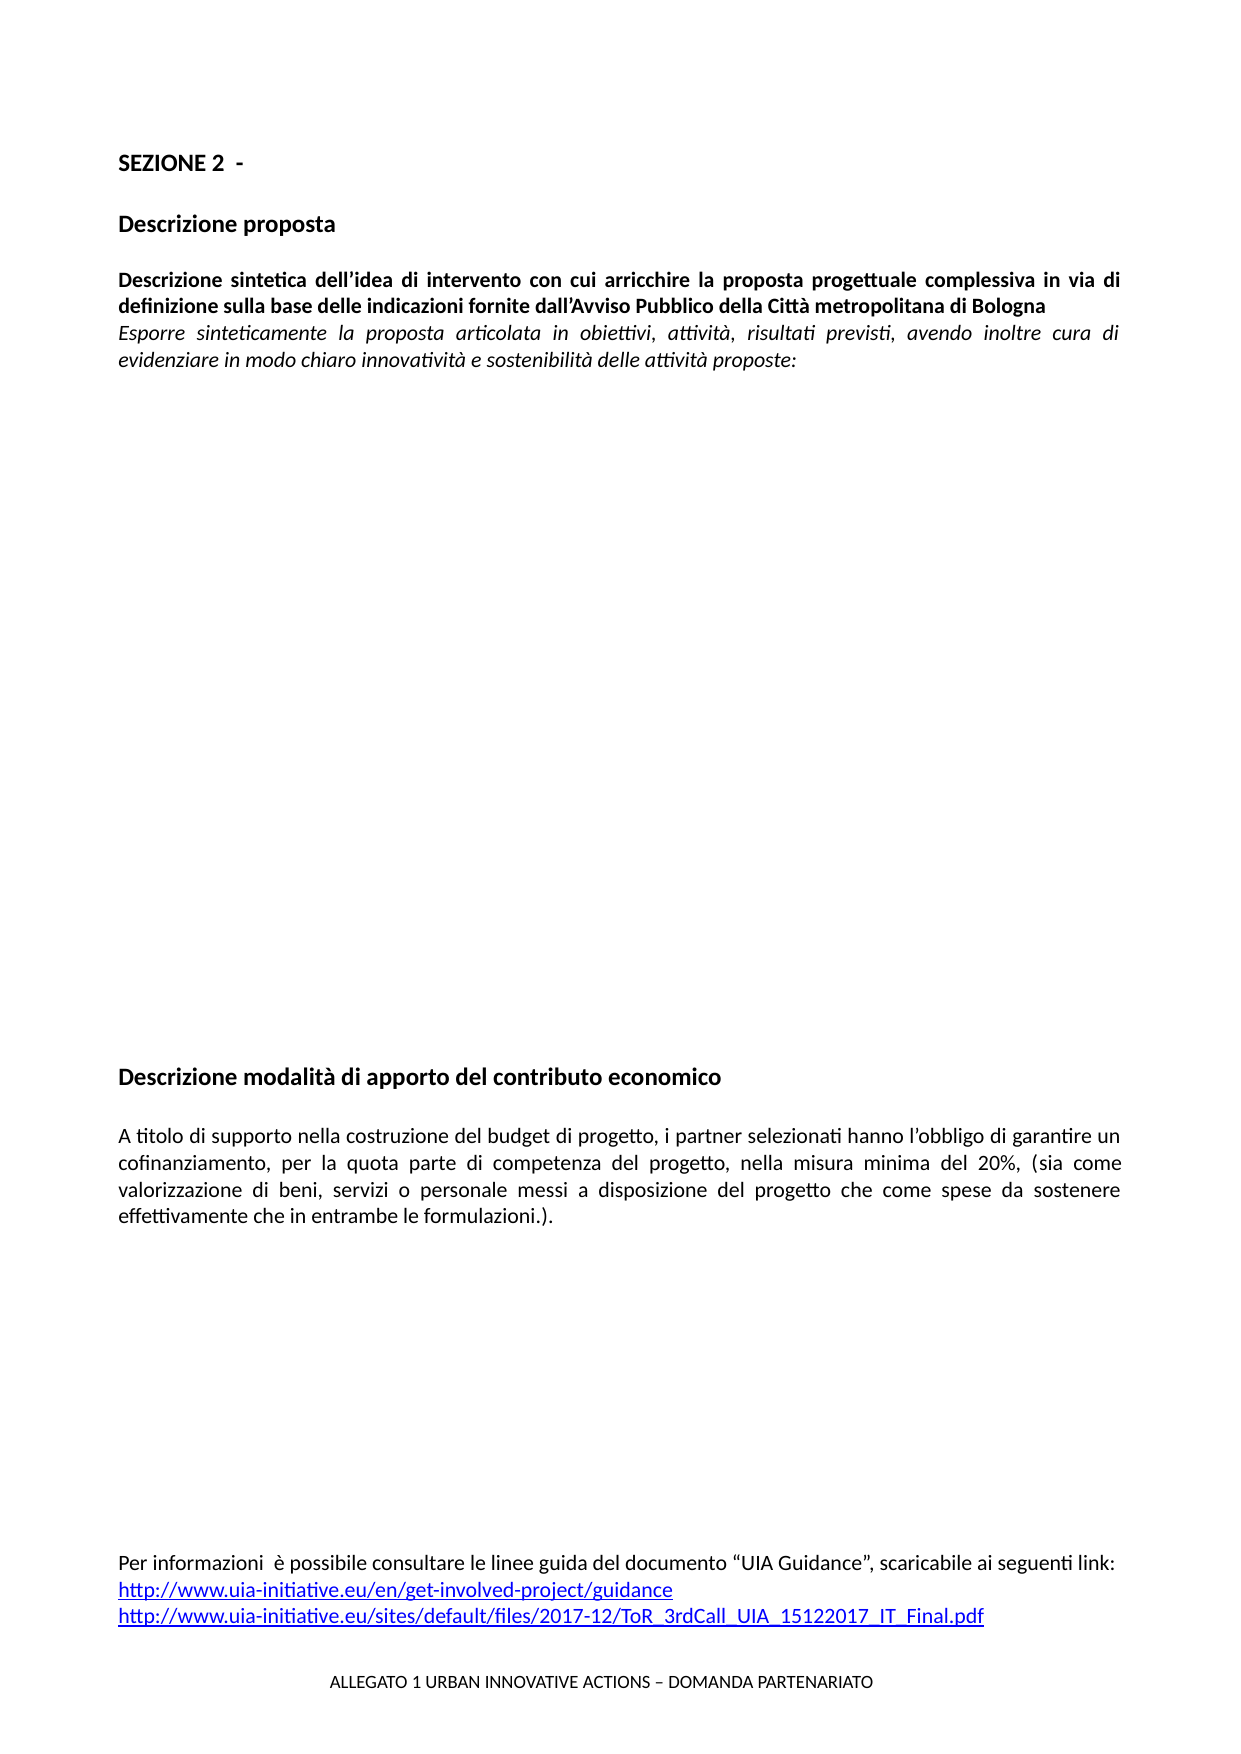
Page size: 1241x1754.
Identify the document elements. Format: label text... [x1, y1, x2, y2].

text http://www.uia-initiative.eu/en/get-involved-project/guidance [118, 1576, 1122, 1602]
text Per informazioni è possibile consultare le linee guida del documento “UIA Guidance”, scaricabile ai seguenti link: [118, 1549, 1122, 1576]
text Descrizione proposta [118, 209, 1122, 239]
text A titolo di supporto nella costruzione del budget di progetto, i partner selezionati hanno l’obbligo di garantire un cofinanziamento, per la quota parte di competenza del progetto, nella misura minima del 20%, (sia come valorizzazione di beni, servizi o personale messi a disposizione del progetto che come spese da sostenere effettivamente che in entrambe le formulazioni.). [118, 1122, 1122, 1229]
text Descrizione sintetica dell’idea di intervento con cui arricchire la proposta progettuale complessiva in via di definizione sulla base delle indicazioni fornite dall’Avviso Pubblico della Città metropolitana di Bologna [118, 266, 1122, 319]
text SEZIONE 2 - [118, 148, 1122, 178]
text http://www.uia-initiative.eu/sites/default/files/2017-12/ToR_3rdCall_UIA_15122017_IT_Final.pdf [118, 1602, 1122, 1629]
text Esporre sinteticamente la proposta articolata in obiettivi, attività, risultati previsti, avendo inoltre cura di evidenziare in modo chiaro innovatività e sostenibilità delle attività proposte: [118, 319, 1122, 372]
text Descrizione modalità di apporto del contributo economico [118, 1061, 1122, 1092]
